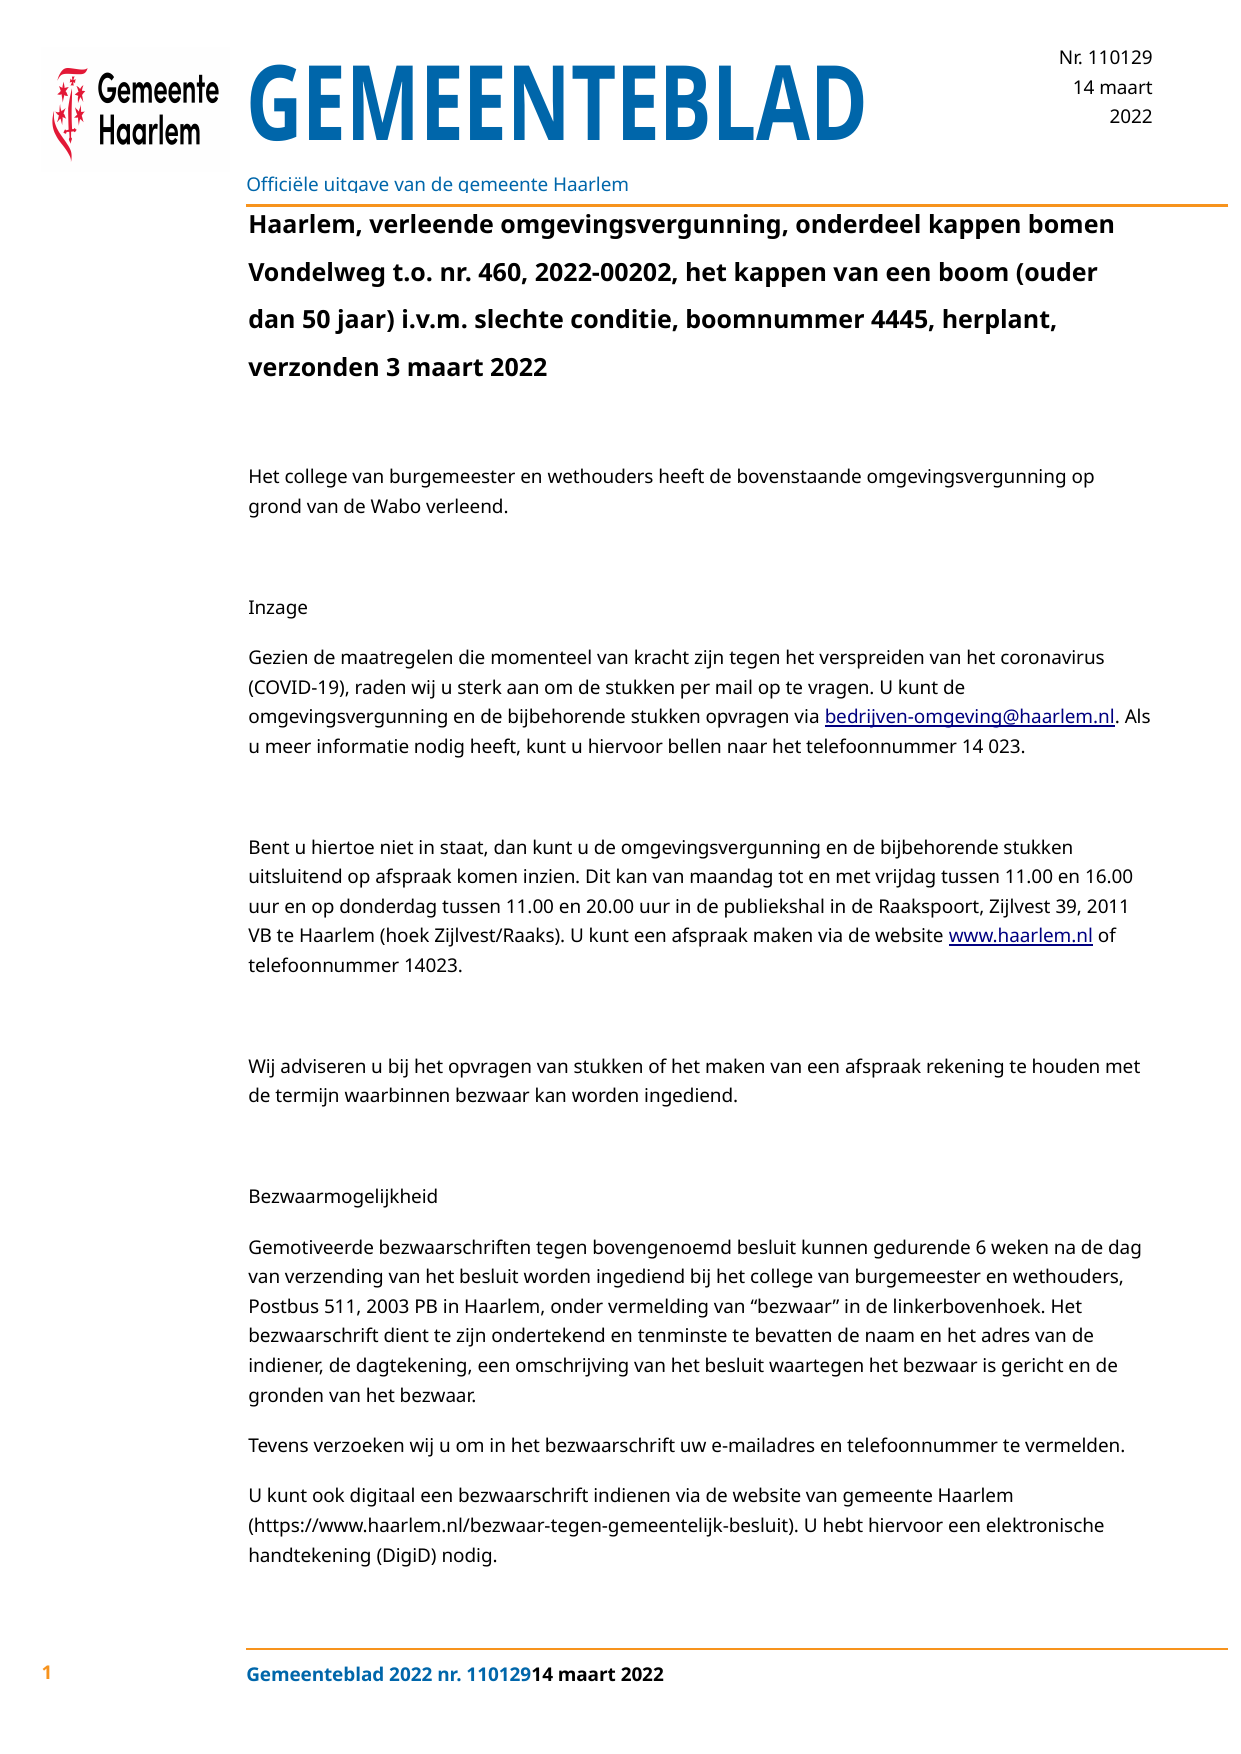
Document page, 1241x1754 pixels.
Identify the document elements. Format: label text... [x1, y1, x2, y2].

text Inzage [248, 594, 1152, 620]
text Wij adviseren u bij het opvragen van stukken of het maken van een afspraak rekening te houden met de termijn waarbinnen bezwaar kan worden ingediend. [248, 1053, 1152, 1108]
text Haarlem, verleende omgevingsvergunning, onderdeel kappen bomen Vondelweg t.o. nr. 460, 2022-00202, het kappen van een boom (ouder dan 50 jaar) i.v.m. slechte conditie, boomnummer 4445, herplant, verzonden 3 maart 2022 [248, 207, 1152, 384]
text U kunt ook digitaal een bezwaarschrift indienen via de website van gemeente Haarlem (https://www.haarlem.nl/bezwaar-tegen-gemeentelijk-besluit). U hebt hiervoor een elektronische handtekening (DigiD) nodig. [248, 1483, 1152, 1568]
text Het college van burgemeester en wethouders heeft de bovenstaande omgevingsvergunning op grond van de Wabo verleend. [248, 463, 1152, 519]
text Gezien de maatregelen die momenteel van kracht zijn tegen het verspreiden van het coronavirus (COVID-19), raden wij u sterk aan om de stukken per mail op te vragen. U kunt de omgevingsvergunning en de bijbehorende stukken opvragen via bedrijven-omgeving@haarlem.nl. Als u meer informatie nodig heeft, kunt u hiervoor bellen naar het telefoonnummer 14 023. [248, 644, 1152, 759]
text Bezwaarmogelijkheid [248, 1183, 1152, 1209]
text Tevens verzoeken wij u om in het bezwaarschrift uw e-mailadres en telefoonnummer te vermelden. [248, 1432, 1152, 1458]
picture [41, 47, 231, 172]
text Gemotiveerde bezwaarschriften tegen bovengenoemd besluit kunnen gedurende 6 weken na de dag van verzending van het besluit worden ingediend bij het college van burgemeester en wethouders, Postbus 511, 2003 PB in Haarlem, onder vermelding van “bezwaar” in de linkerbovenhoek. Het bezwaarschrift dient te zijn ondertekend en tenminste te bevatten de naam en het adres van de indiener, de dagtekening, een omschrijving van het besluit waartegen het bezwaar is gericht en de gronden van het bezwaar. [248, 1234, 1152, 1408]
text Bent u hiertoe niet in staat, dan kunt u de omgevingsvergunning en de bijbehorende stukken uitsluitend op afspraak komen inzien. Dit kan van maandag tot en met vrijdag tussen 11.00 en 16.00 uur en op donderdag tussen 11.00 en 20.00 uur in de publiekshal in de Raakspoort, Zijlvest 39, 2011 VB te Haarlem (hoek Zijlvest/Raaks). U kunt een afspraak maken via de website www.haarlem.nl of telefoonnummer 14023. [248, 834, 1152, 978]
